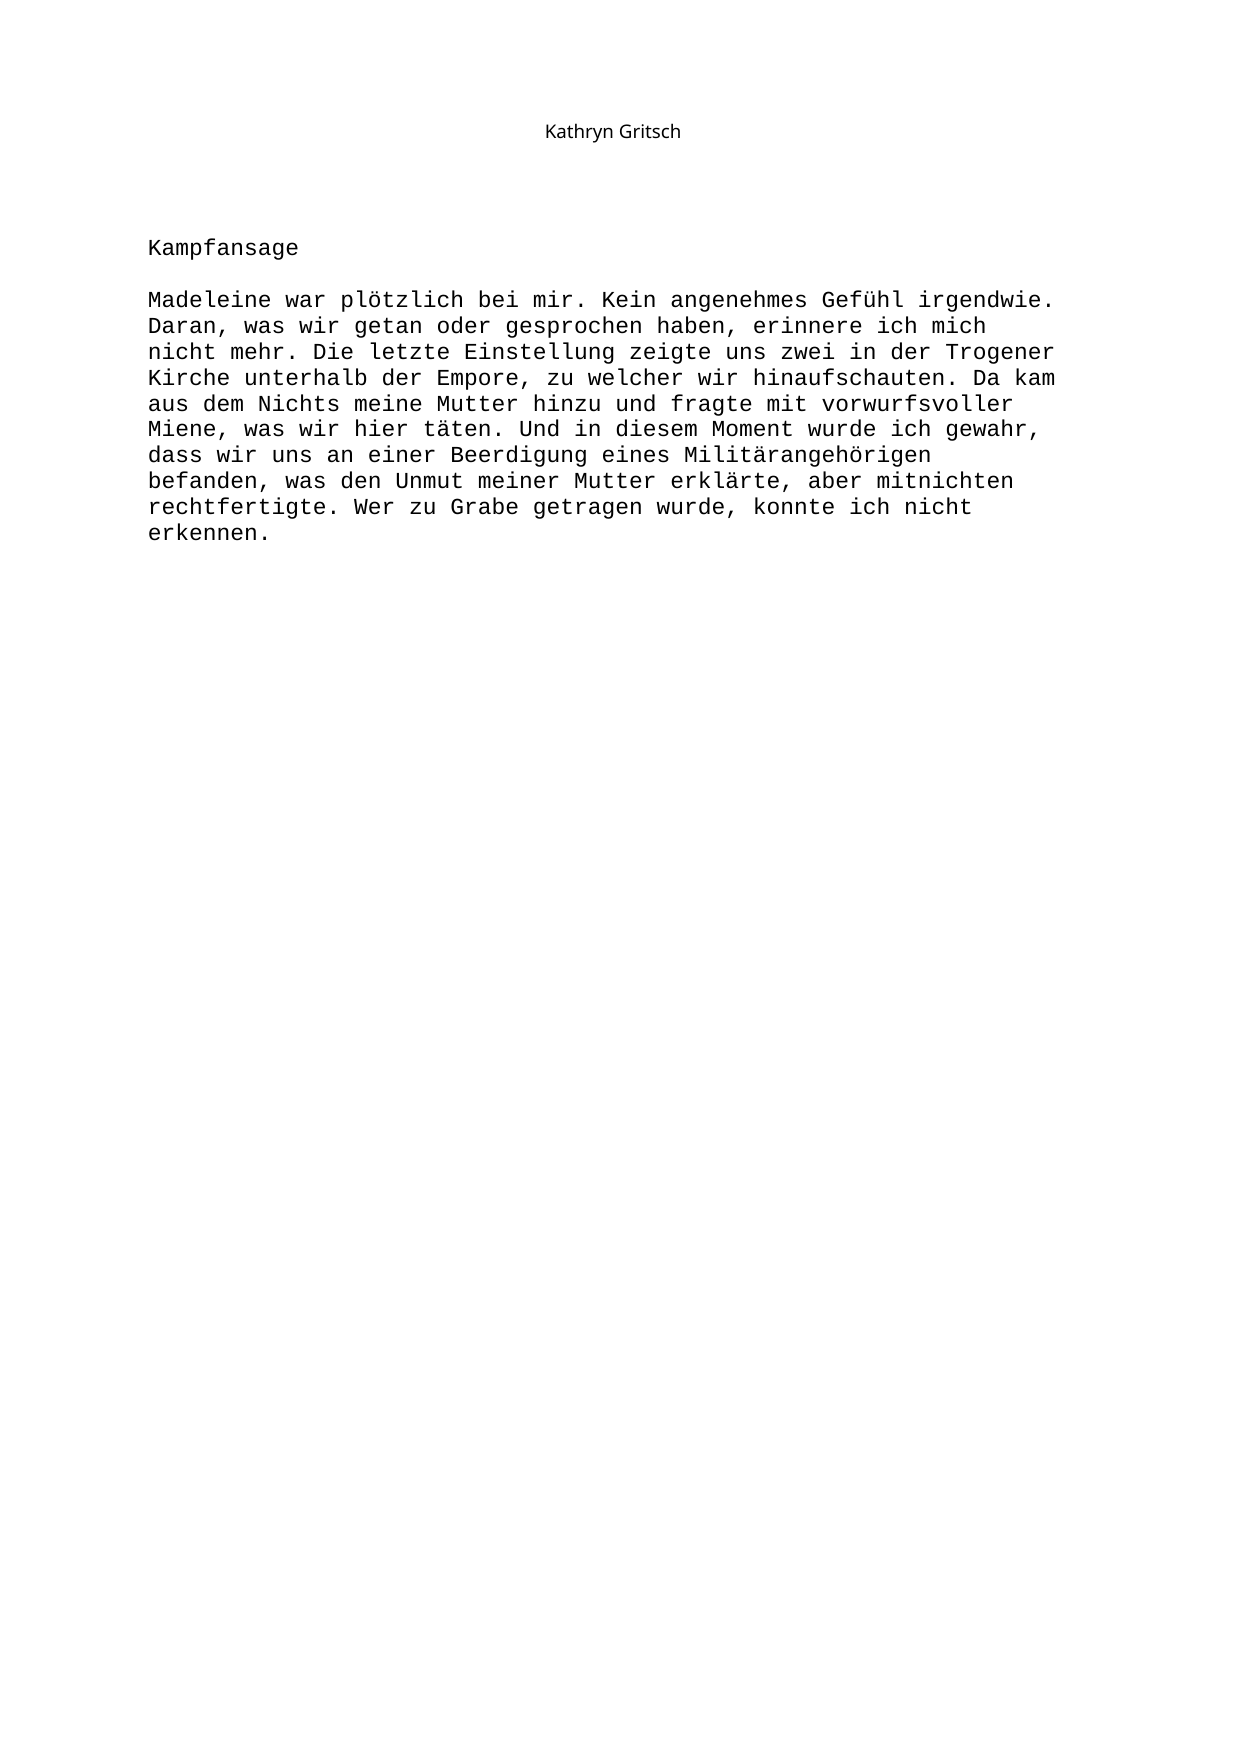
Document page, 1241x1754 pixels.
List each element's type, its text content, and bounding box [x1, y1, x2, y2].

text Madeleine war plötzlich bei mir. Kein angenehmes Gefühl irgendwie. Daran, was wir getan oder gesprochen haben, erinnere ich mich nicht mehr. Die letzte Einstellung zeigte uns zwei in der Trogener Kirche unterhalb der Empore, zu welcher wir hinaufschauten. Da kam aus dem Nichts meine Mutter hinzu und fragte mit vorwurfsvoller Miene, was wir hier täten. Und in diesem Moment wurde ich gewahr, dass wir uns an einer Beerdigung eines Militärangehörigen befanden, was den Unmut meiner Mutter erklärte, aber mitnichten rechtfertigte. Wer zu Grabe getragen wurde, konnte ich nicht erkennen. [148, 288, 1063, 547]
text Kampfansage [148, 236, 1063, 262]
